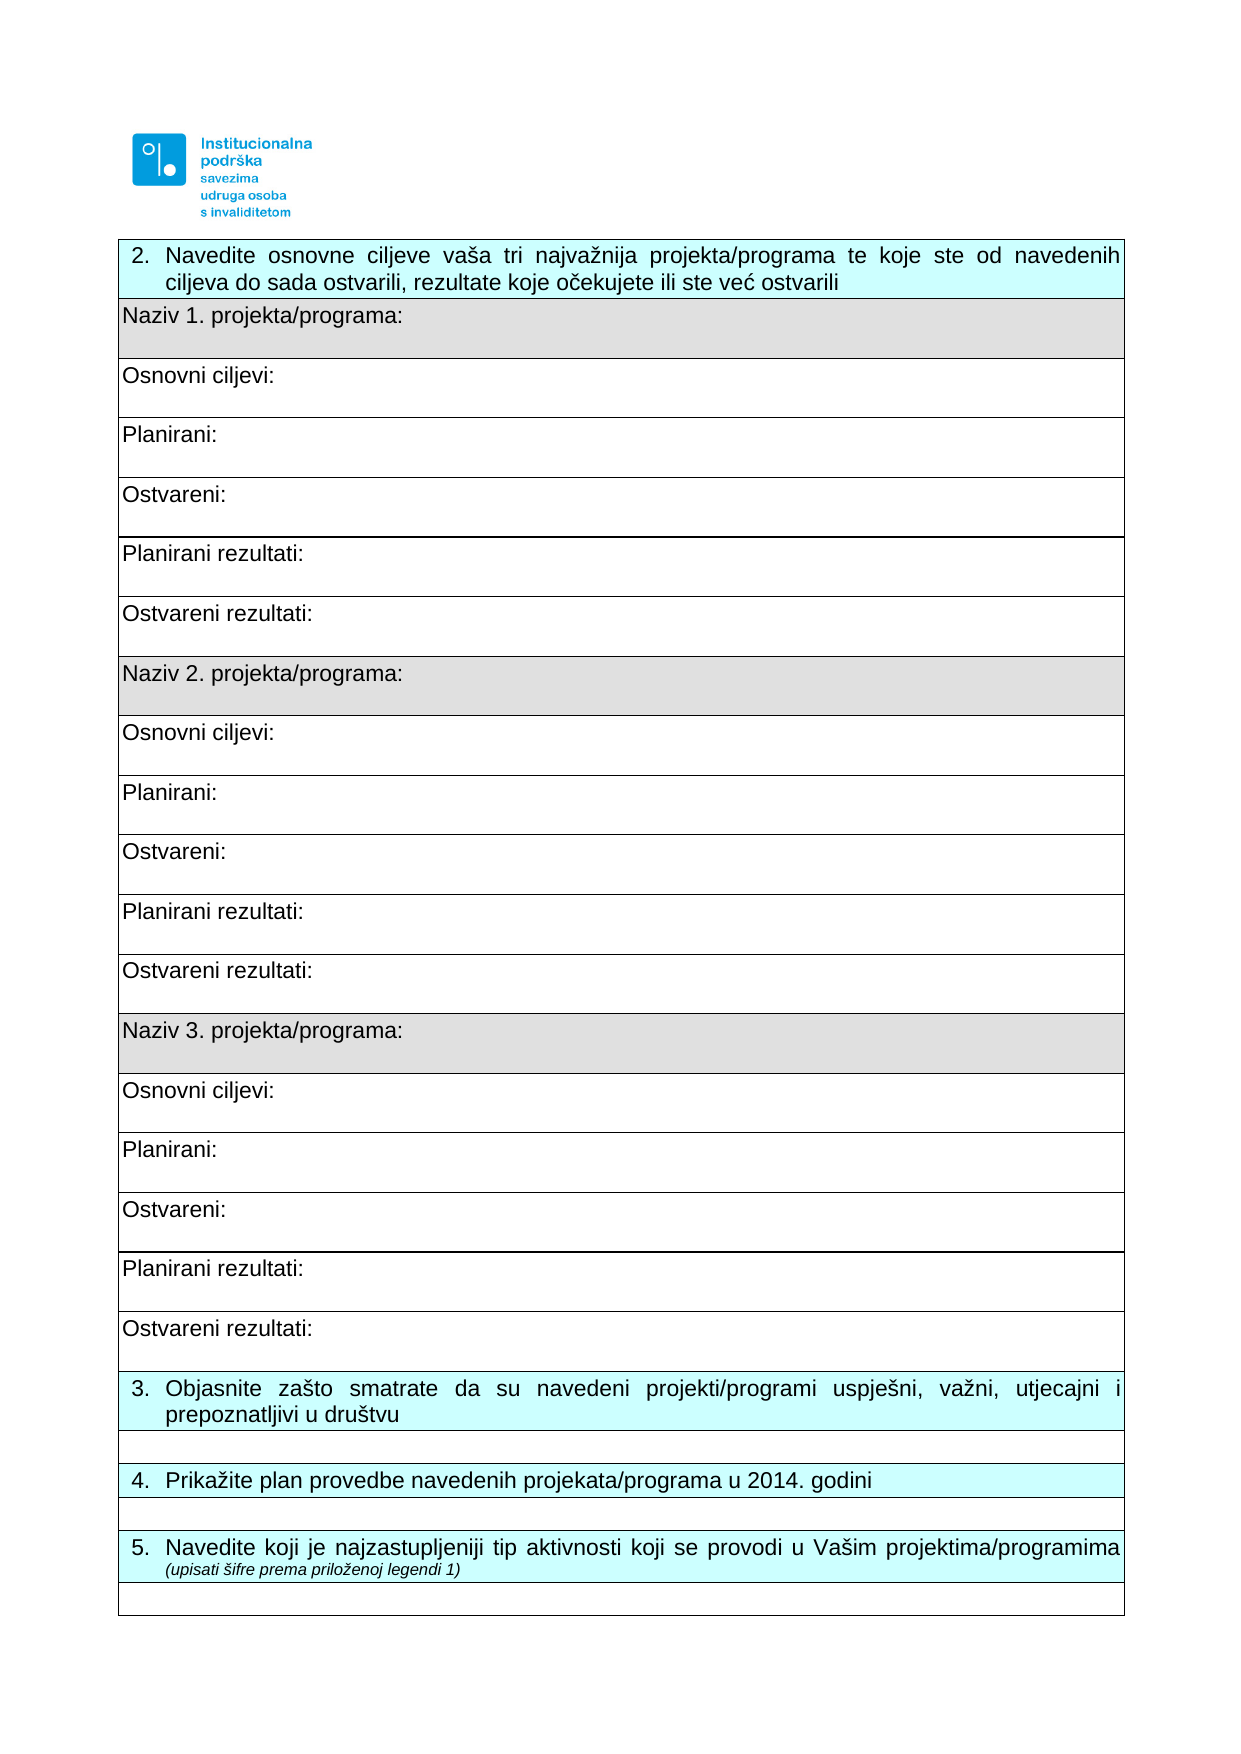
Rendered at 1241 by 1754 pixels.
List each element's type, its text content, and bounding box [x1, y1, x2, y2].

picture [126, 129, 347, 226]
table_cell 2. [119, 240, 162, 298]
table_cell Navedite osnovne ciljeve vaša tri najvažnija projekta/programa te koje ste od navedenih ciljeva do sada ostvarili, rezultate koje očekujete ili ste već ostvarili [162, 240, 1124, 298]
table_cell Ostvareni: [119, 835, 1124, 894]
table_cell Planirani: [119, 1133, 1124, 1192]
table_cell Prikažite plan provedbe navedenih projekata/programa u 2014. godini [162, 1464, 1124, 1497]
table_cell Planirani rezultati: [119, 1253, 1124, 1311]
table_cell Ostvareni rezultati: [119, 1312, 1124, 1371]
table_cell [119, 1431, 1124, 1463]
table_cell Planirani rezultati: [119, 538, 1124, 596]
table_cell Planirani: [119, 776, 1124, 834]
table_cell Ostvareni: [119, 478, 1124, 536]
table_cell [119, 1583, 1124, 1615]
table_cell Ostvareni rezultati: [119, 597, 1124, 656]
table_cell Ostvareni rezultati: [119, 955, 1124, 1013]
table_cell Osnovni ciljevi: [119, 716, 1124, 775]
table_cell Navedite koji je najzastupljeniji tip aktivnosti koji se provodi u Vašim projektima/programima (upisati šifre prema priloženoj legendi 1) [162, 1531, 1124, 1582]
table_cell Naziv 2. projekta/programa: [119, 657, 1124, 715]
table_cell Osnovni ciljevi: [119, 1074, 1124, 1132]
table_cell Osnovni ciljevi: [119, 359, 1124, 417]
table_cell Naziv 3. projekta/programa: [119, 1014, 1124, 1073]
table_cell Naziv 1. projekta/programa: [119, 299, 1124, 358]
table_cell 3. [119, 1372, 162, 1430]
table_cell 5. [119, 1531, 162, 1582]
table_cell [119, 1498, 1124, 1530]
table_cell Ostvareni: [119, 1193, 1124, 1251]
table_cell Planirani rezultati: [119, 895, 1124, 953]
table_cell Planirani: [119, 418, 1124, 477]
table_cell 4. [119, 1464, 162, 1497]
table_cell Objasnite zašto smatrate da su navedeni projekti/programi uspješni, važni, utjecajni i prepoznatljivi u društvu [162, 1372, 1124, 1430]
